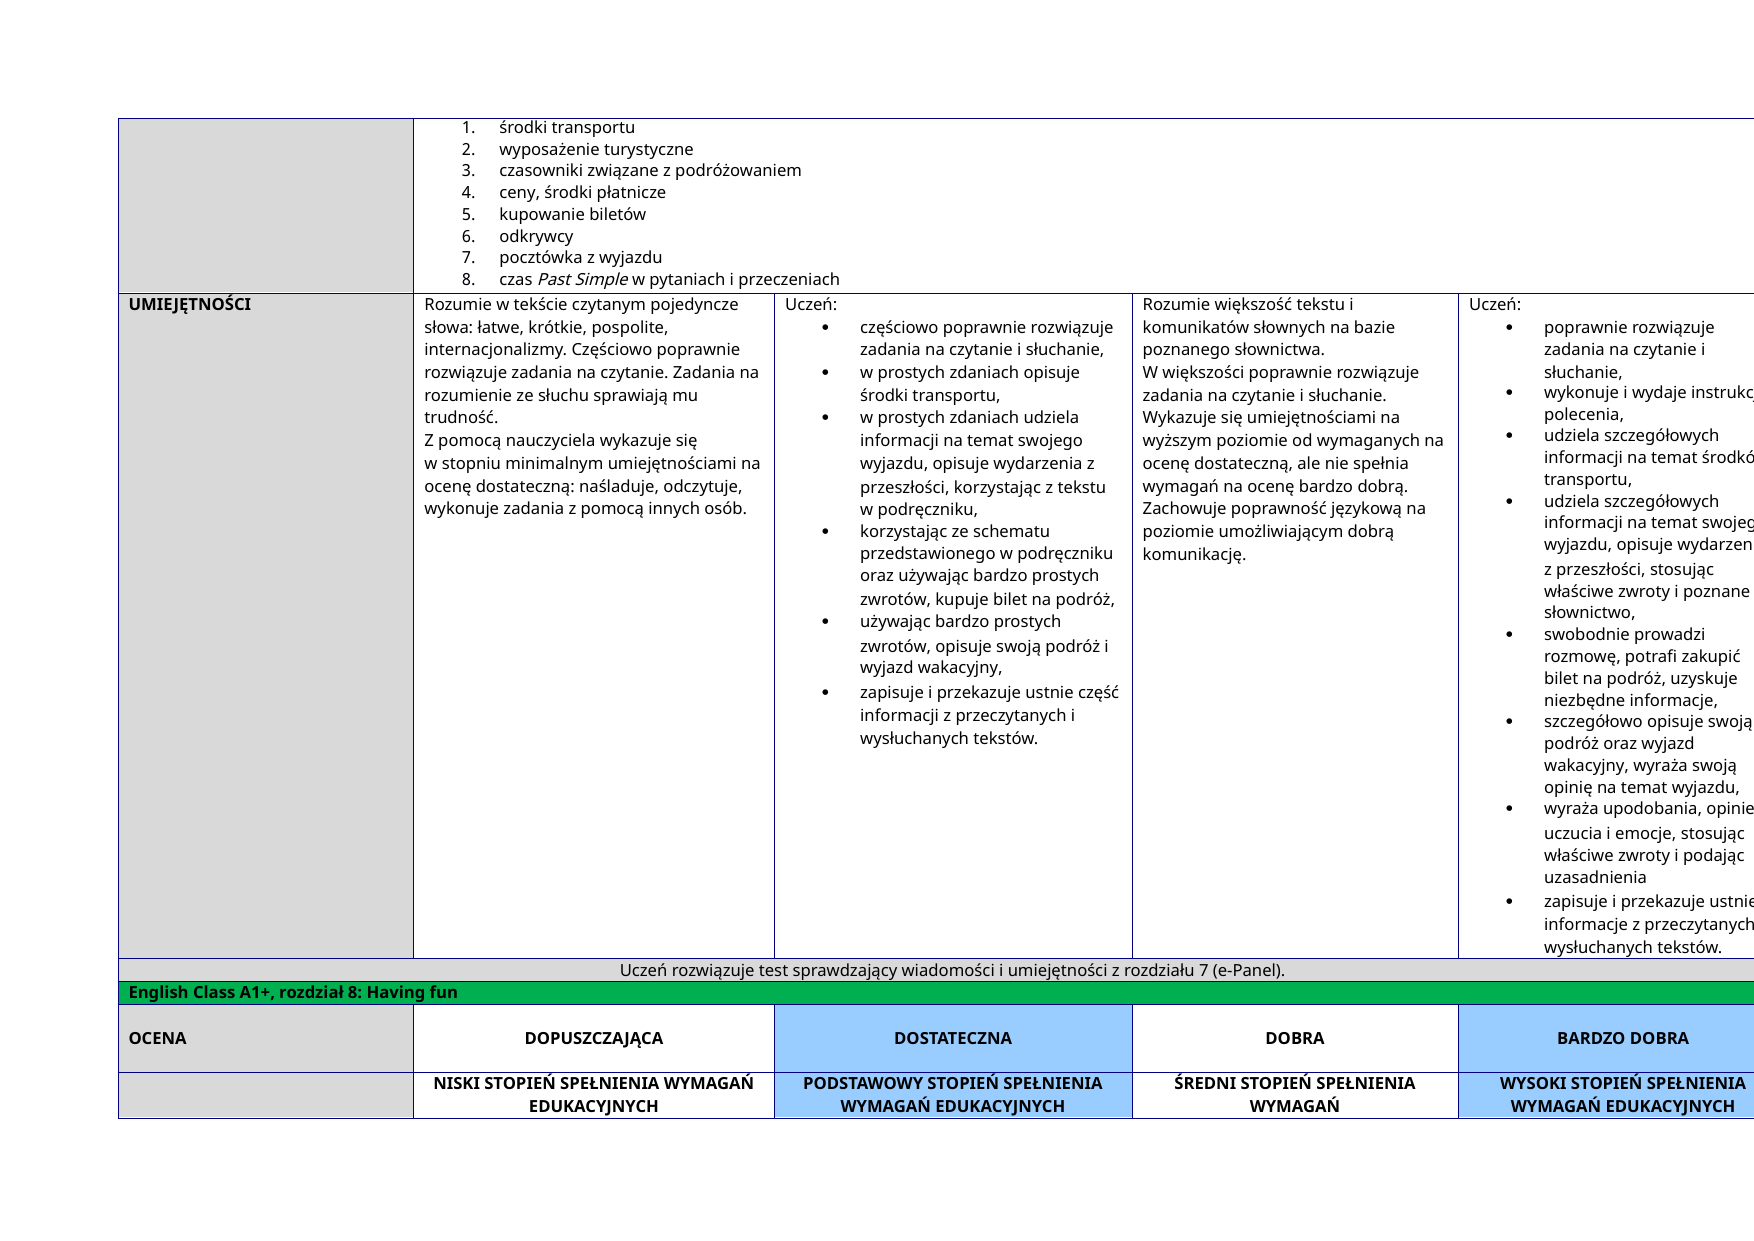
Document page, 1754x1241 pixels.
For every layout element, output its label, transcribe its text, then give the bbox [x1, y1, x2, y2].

table_cell BARDZO DOBRA [1459, 1005, 1754, 1072]
table_cell WYSOKI STOPIEŃ SPEŁNIENIA WYMAGAŃ EDUKACYJNYCH [1459, 1073, 1754, 1117]
table_cell English Class A1+, rozdział 8: Having fun [119, 982, 1754, 1004]
table_cell OCENA [119, 1005, 413, 1072]
table_cell NISKI STOPIEŃ SPEŁNIENIA WYMAGAŃ EDUKACYJNYCH [414, 1073, 774, 1117]
table_cell środki transportu wyposażenie turystyczne czasowniki związane z podróżowaniem ceny, środki płatnicze kupowanie biletów odkrywcy pocztówka z wyjazdu czas Past Simple w pytaniach i przeczeniach [414, 119, 1754, 292]
table_cell UMIEJĘTNOŚCI [119, 294, 413, 958]
table_cell Uczeń rozwiązuje test sprawdzający wiadomości i umiejętności z rozdziału 7 (e-Panel). [119, 959, 1754, 981]
table_cell Uczeń: częściowo poprawnie rozwiązuje zadania na czytanie i słuchanie, w prostych zdaniach opisuje środki transportu, w prostych zdaniach udziela informacji na temat swojego wyjazdu, opisuje wydarzenia z przeszłości, korzystając z tekstu w podręczniku, korzystając ze schematu przedstawionego w podręczniku oraz używając bardzo prostych zwrotów, kupuje bilet na podróż, używając bardzo prostych zwrotów, opisuje swoją podróż i wyjazd wakacyjny, zapisuje i przekazuje ustnie część informacji z przeczytanych i wysłuchanych tekstów. [775, 294, 1132, 958]
table_cell ŚREDNI STOPIEŃ SPEŁNIENIA WYMAGAŃ [1133, 1073, 1458, 1117]
table_cell [119, 1073, 413, 1117]
table_cell DOBRA [1133, 1005, 1458, 1072]
table_cell PODSTAWOWY STOPIEŃ SPEŁNIENIA WYMAGAŃ EDUKACYJNYCH [775, 1073, 1132, 1117]
table_cell Rozumie w tekście czytanym pojedyncze słowa: łatwe, krótkie, pospolite, internacjonalizmy. Częściowo poprawnie rozwiązuje zadania na czytanie. Zadania na rozumienie ze słuchu sprawiają mu trudność. Z pomocą nauczyciela wykazuje się w stopniu minimalnym umiejętnościami na ocenę dostateczną: naśladuje, odczytuje, wykonuje zadania z pomocą innych osób. [414, 294, 774, 958]
table_cell DOSTATECZNA [775, 1005, 1132, 1072]
table_cell Uczeń: poprawnie rozwiązuje zadania na czytanie i słuchanie, wykonuje i wydaje instrukcje i polecenia, udziela szczegółowych informacji na temat środków transportu, udziela szczegółowych informacji na temat swojego wyjazdu, opisuje wydarzenia z przeszłości, stosując właściwe zwroty i poznane słownictwo, swobodnie prowadzi rozmowę, potrafi zakupić bilet na podróż, uzyskuje niezbędne informacje, szczegółowo opisuje swoją podróż oraz wyjazd wakacyjny, wyraża swoją opinię na temat wyjazdu, wyraża upodobania, opinie, uczucia i emocje, stosując właściwe zwroty i podając uzasadnienia zapisuje i przekazuje ustnie informacje z przeczytanych i wysłuchanych tekstów. [1459, 294, 1754, 958]
table_cell [119, 119, 413, 292]
table_cell DOPUSZCZAJĄCA [414, 1005, 774, 1072]
table_cell Rozumie większość tekstu i komunikatów słownych na bazie poznanego słownictwa. W większości poprawnie rozwiązuje zadania na czytanie i słuchanie. Wykazuje się umiejętnościami na wyższym poziomie od wymaganych na ocenę dostateczną, ale nie spełnia wymagań na ocenę bardzo dobrą. Zachowuje poprawność językową na poziomie umożliwiającym dobrą komunikację. [1133, 294, 1458, 958]
